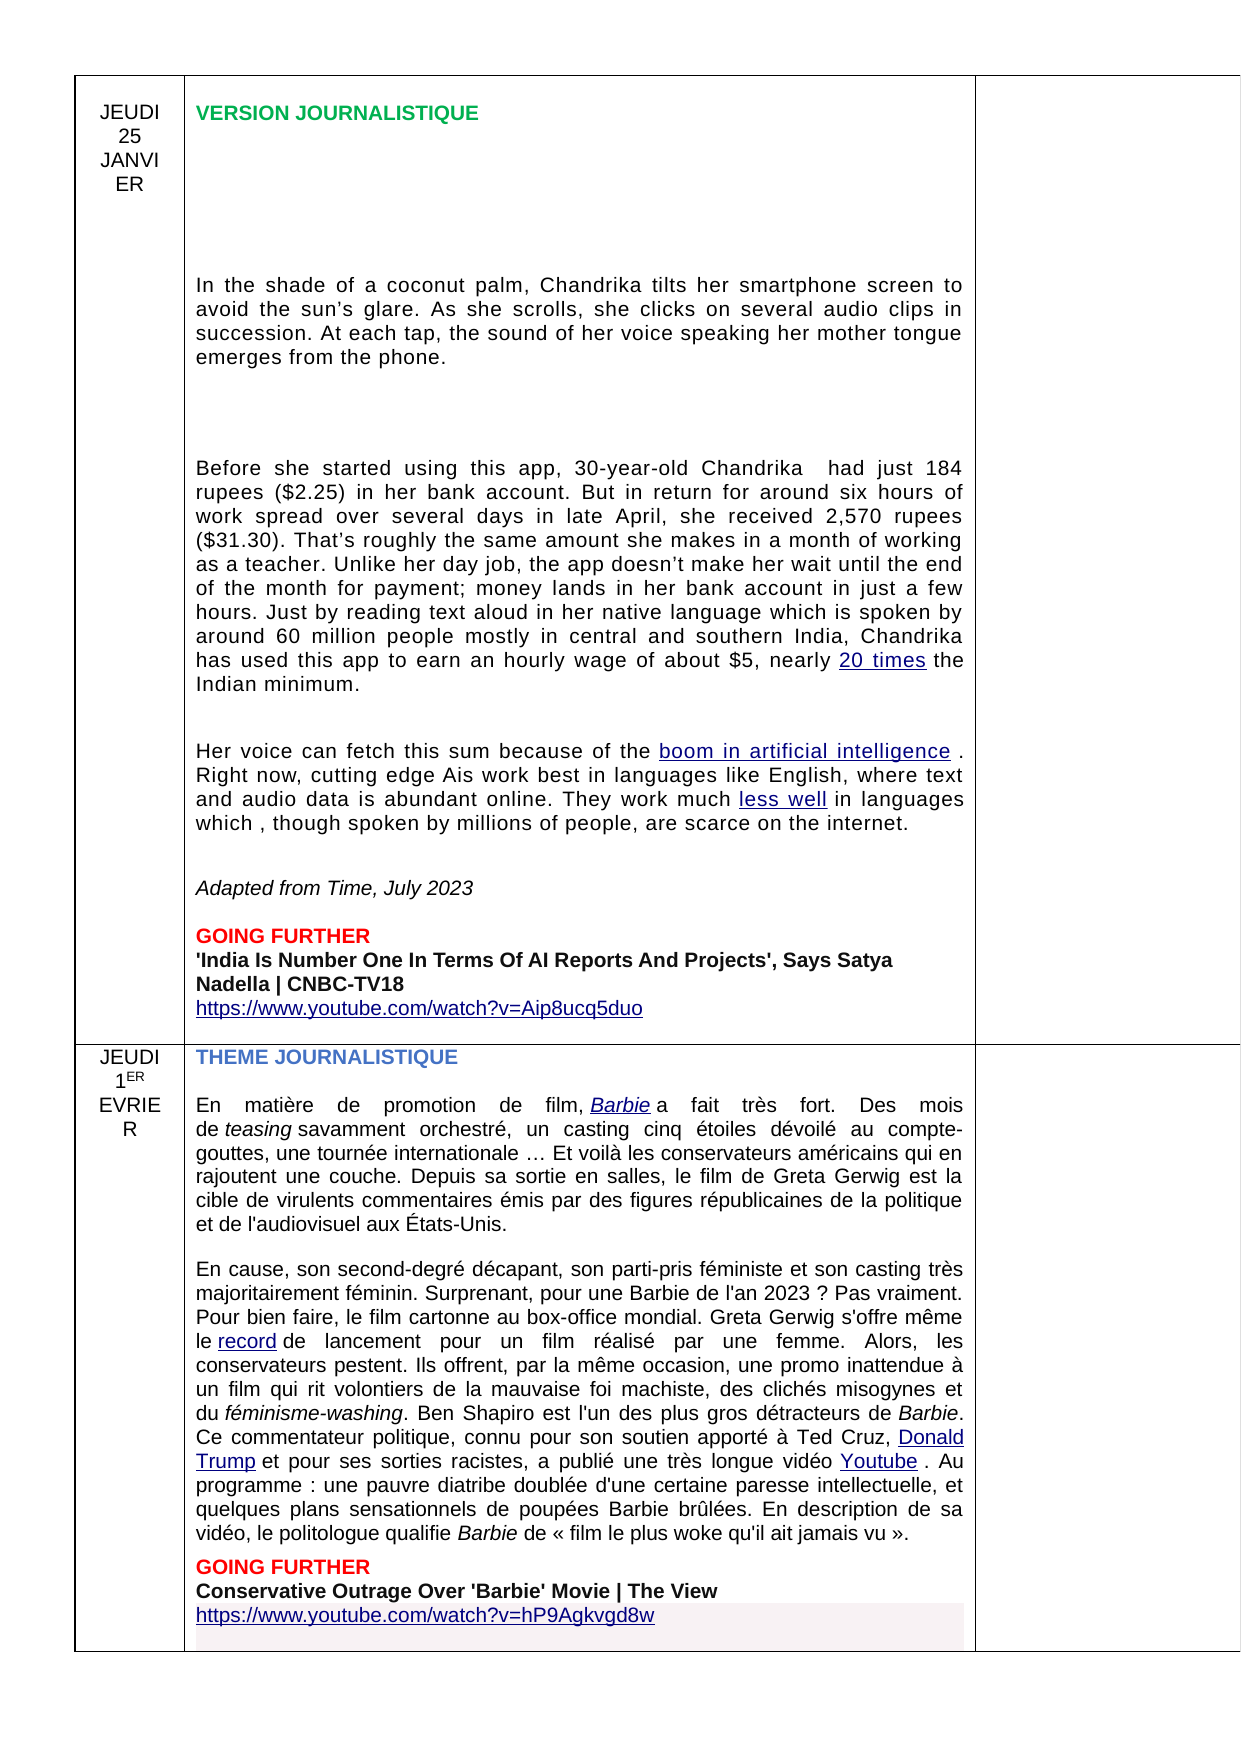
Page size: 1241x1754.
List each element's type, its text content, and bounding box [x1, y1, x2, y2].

table_cell JEUDI 25 JANVIER [76, 76, 184, 1043]
table_cell JEUDI 1ER EVRIER [76, 1045, 184, 1651]
table_cell [976, 1045, 1240, 1651]
table_cell [976, 76, 1240, 1043]
table_cell THEME JOURNALISTIQUE En matière de promotion de film, Barbie a fait très fort. Des mois de teasing savamment orchestré, un casting cinq étoiles dévoilé au compte-gouttes, une tournée internationale … Et voilà les conservateurs américains qui en rajoutent une couche. Depuis sa sortie en salles, le film de Greta Gerwig est la cible de virulents commentaires émis par des figures républicaines de la politique et de l'audiovisuel aux États-Unis. En cause, son second-degré décapant, son parti-pris féministe et son casting très majoritairement féminin. Surprenant, pour une Barbie de l'an 2023 ? Pas vraiment. Pour bien faire, le film cartonne au box-office mondial. Greta Gerwig s'offre même le record de lancement pour un film réalisé par une femme. Alors, les conservateurs pestent. Ils offrent, par la même occasion, une promo inattendue à un film qui rit volontiers de la mauvaise foi machiste, des clichés misogynes et du féminisme-washing. Ben Shapiro est l'un des plus gros détracteurs de Barbie. Ce commentateur politique, connu pour son soutien apporté à Ted Cruz, Donald Trump et pour ses sorties racistes, a publié une très longue vidéo Youtube . Au programme : une pauvre diatribe doublée d'une certaine paresse intellectuelle, et quelques plans sensationnels de poupées Barbie brûlées. En description de sa vidéo, le politologue qualifie Barbie de « film le plus woke qu'il ait jamais vu ». GOING FURTHER Conservative Outrage Over 'Barbie' Movie | The View https://www.youtube.com/watch?v=hP9Agkvgd8w [185, 1045, 975, 1651]
table_cell VERSION JOURNALISTIQUE In the shade of a coconut palm, Chandrika tilts her smartphone screen to avoid the sun’s glare. As she scrolls, she clicks on several audio clips in succession. At each tap, the sound of her voice speaking her mother tongue emerges from the phone. Before she started using this app, 30-year-old Chandrika had just 184 rupees ($2.25) in her bank account. But in return for around six hours of work spread over several days in late April, she received 2,570 rupees ($31.30). That’s roughly the same amount she makes in a month of working as a teacher. Unlike her day job, the app doesn’t make her wait until the end of the month for payment; money lands in her bank account in just a few hours. Just by reading text aloud in her native language which is spoken by around 60 million people mostly in central and southern India, Chandrika has used this app to earn an hourly wage of about $5, nearly 20 times the Indian minimum. Her voice can fetch this sum because of the boom in artificial intelligence . Right now, cutting edge Ais work best in languages like English, where text and audio data is abundant online. They work much less well in languages which , though spoken by millions of people, are scarce on the internet. Adapted from Time, July 2023 GOING FURTHER 'India Is Number One In Terms Of AI Reports And Projects', Says Satya Nadella | CNBC-TV18 https://www.youtube.com/watch?v=Aip8ucq5duo [185, 76, 975, 1043]
